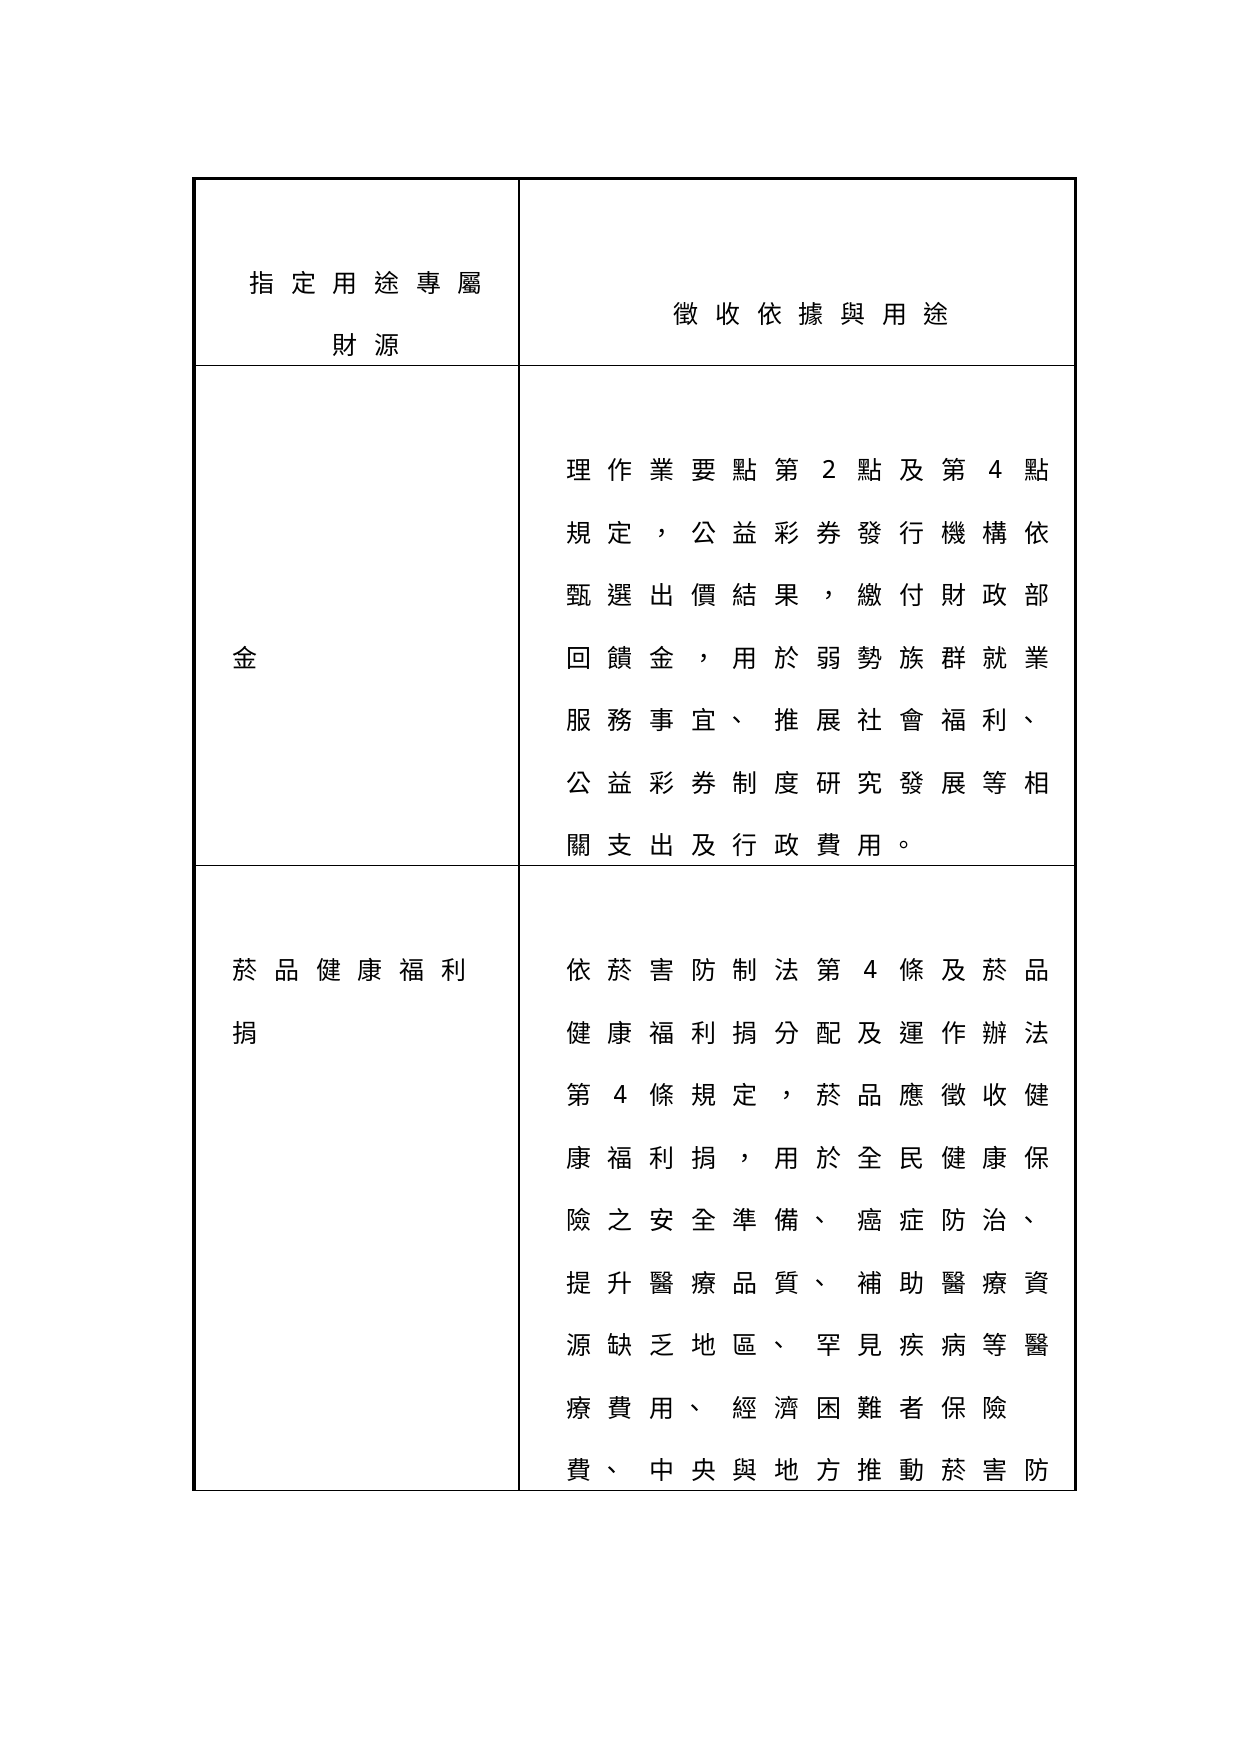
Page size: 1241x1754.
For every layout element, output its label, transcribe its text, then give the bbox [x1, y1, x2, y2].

table_header 徵收依據與用途 [520, 180, 1074, 365]
table_header 指定用途專屬財源 [196, 180, 518, 365]
table_cell 理作業要點第2點及第4點規定，公益彩券發行機構依甄選出價結果，繳付財政部回饋金，用於弱勢族群就業服務事宜、推展社會福利、公益彩券制度研究發展等相關支出及行政費用。 [520, 366, 1074, 865]
table_cell 金 [196, 366, 518, 865]
table_cell 依菸害防制法第4條及菸品健康福利捐分配及運作辦法第4條規定，菸品應徵收健康福利捐，用於全民健康保險之安全準備、癌症防治、提升醫療品質、補助醫療資源缺乏地區、罕見疾病等醫療費用、經濟困難者保險費、中央與地方推動菸害防 [520, 866, 1074, 1490]
table_cell 菸品健康福利捐 [196, 866, 518, 1490]
